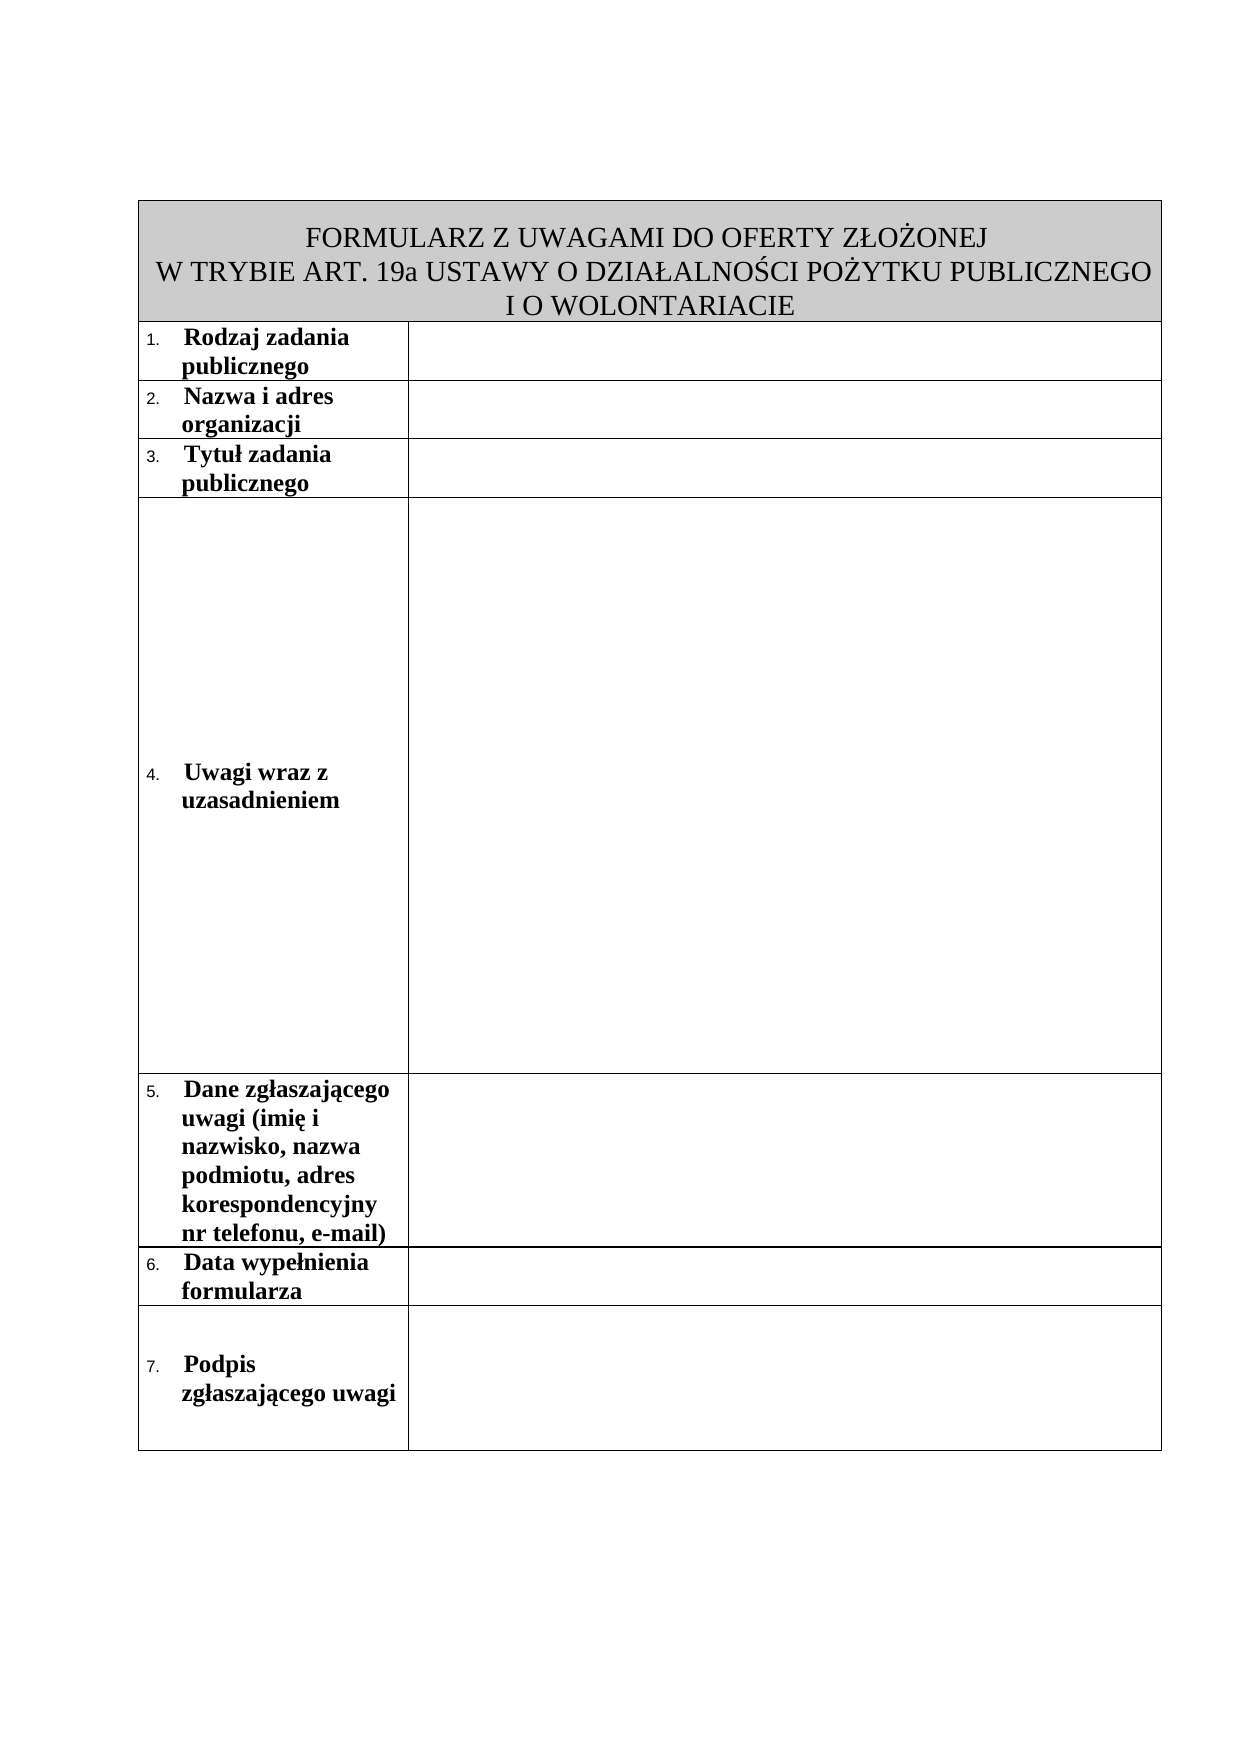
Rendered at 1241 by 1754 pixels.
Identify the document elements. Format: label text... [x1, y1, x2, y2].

table_cell [409, 439, 1161, 497]
table_cell [409, 322, 1161, 380]
table_cell Uwagi wraz z uzasadnieniem [139, 498, 408, 1073]
table_cell Data wypełnienia formularza [139, 1248, 408, 1305]
table_cell [409, 1306, 1161, 1450]
table_cell [409, 1074, 1161, 1246]
table_cell [409, 498, 1161, 1073]
table_header FORMULARZ Z UWAGAMI DO OFERTY ZŁOŻONEJ W TRYBIE ART. 19a USTAWY O DZIAŁALNOŚCI POŻYTKU PUBLICZNEGO I O WOLONTARIACIE [139, 201, 1161, 321]
table_cell Dane zgłaszającego uwagi (imię i nazwisko, nazwa podmiotu, adres korespondencyjny nr telefonu, e-mail) [139, 1074, 408, 1246]
table_cell Nazwa i adres organizacji [139, 381, 408, 438]
table_cell Podpis zgłaszającego uwagi [139, 1306, 408, 1450]
table_cell Rodzaj zadania publicznego [139, 322, 408, 380]
table_cell Tytuł zadania publicznego [139, 439, 408, 497]
table_cell [409, 381, 1161, 438]
table_cell [409, 1248, 1161, 1305]
